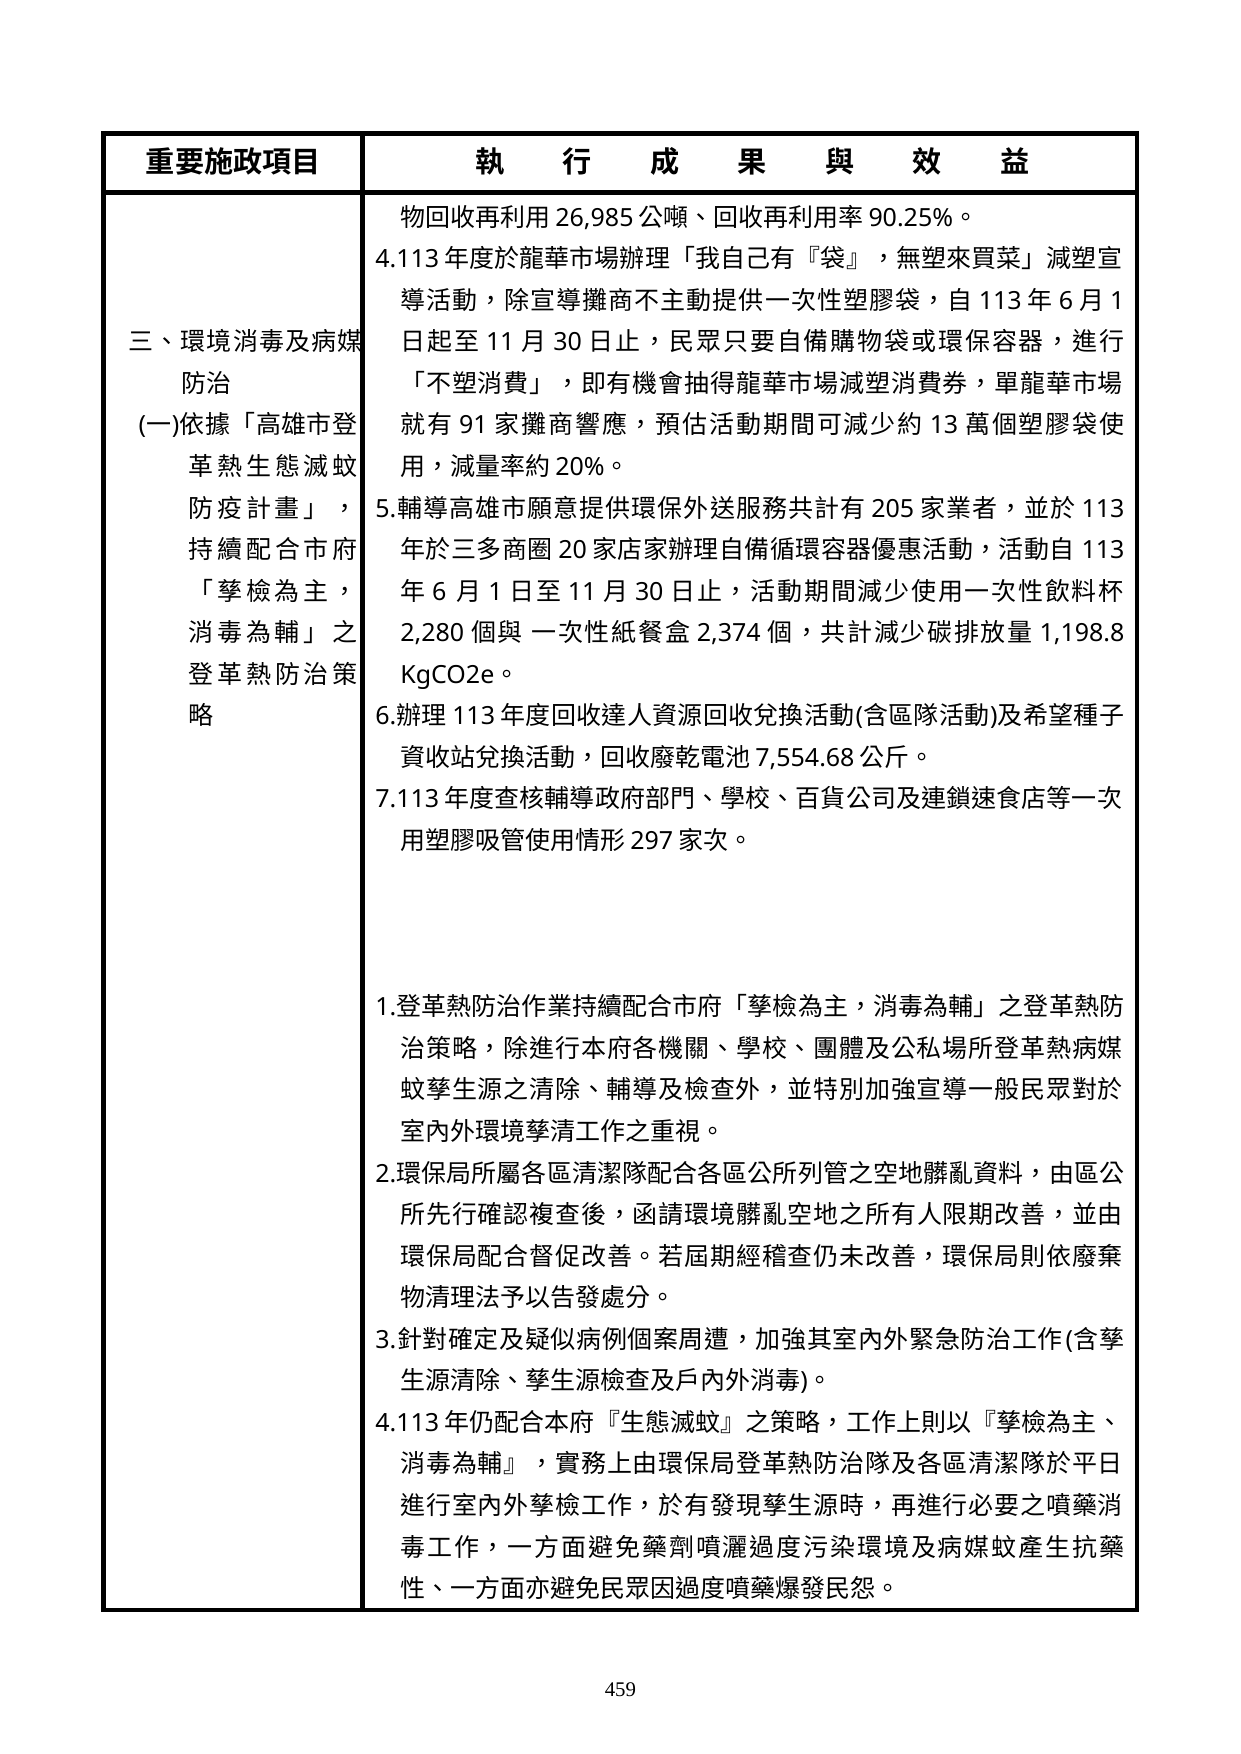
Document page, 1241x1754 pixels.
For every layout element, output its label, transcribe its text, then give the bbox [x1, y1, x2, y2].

table_cell 1.113年度受理固定源設置56件次、變更7件次、操作66件次、異動305件次、展延381件次及補換發證208件次，共計1,023件次。核發設置許可證74件、操作許可證730件。 2.執行702條製程許可證法規符合度查核，40根次公私場所排放口定期檢測現場監督作業，5點次之生煤含硫量檢測作業。 3.辦理5場次空污減量輔導會議、1場次法規宣導說明會及10場次技師簽證固定污染源許可文件查核作業。 1.本市公告應連線第一批至第五批公私場所共有30家工廠113根排放管道，除中鋼公司4根次無法裝設儀器之管道外，其餘皆已完成連線；而非公告對象自行連線共有8根。 2.相對準確度測試查核40根次、相對準確度測試監督35根次、標準氣體查核40根次、不透光率查核11根次、不透光率監督34根次、二氧化氮查核11根次、法規符合度查核55根次及現場評鑑3場次。 3.113年辦理「CEMS管理辦法宣導說明會」1場次。 1.113年度1-12月執行空污費申報建檔共5,452家次，空污費審查共5,452家次，收繳空污費共4億8,143萬餘元。 2.多元化查核，藉由現場查核、上下游比對及與固定空氣污染源管理資訊系統比對等方式，強化數據正確性及確認業者申報方式之合理性，其113年度共追繳空污費4,064萬元。 3.113年度共辦理2場次法規暨申報系統使用說明會，共邀集347家公私場所與會輔導。 1.執行159家次VOCs納管行業法規符合度查核及排放量確認作業。 2.VOCs行業別申報審查582件次、加油站相關申請文書審查434件次。 3.執行石化業設備元件檢測50,020個。 4.執行排放管道VOCs檢測10根次、管道異味官能檢測作業15點次、內浮頂槽浮頂上方VOCs濃度檢測20點次、半導體及光電業排放管道定性定量檢測20點次於酸性氣體檢測10根次。 5.執行50家加油站之油氣回收(A/L)檢測作業，另執行25站次氣漏檢測。另執行加油站油氣回收設施現場查核及輔導52站次，查有相關油氣逸散單元，現場立即輔導業者進行修護改善，VOCs逸散減少量為68.28噸。 1.轄內未列管公私場所清查作業256家次、戴奧辛及重金屬污染源巡查作業及法規符合度查核86根次。 2.可能污染來源工廠巡查作業407家次，並辦理輔導改善會議及輔導改善示範作業各2場次。 3.農廢露天燃燒巡查512公頃、設置露燃AI監控設備4處，共掌握露天燃燒點位289處。 4.執行管道檢測作業計戴奧辛13根次、重金屬4根次、PSN 5根次、異味10點次。 5.執行空氣污染物空品監測作業計戴奧辛4次、重金屬2次，揮發性有機物35次及酸鹼氣體12點次。 6.固定式OP-FTIR共4站連續監測各366日、移動式OP-FTIR移動站監測作業7場次共1,282小時。 1.室內空氣品質管制 核發室內空氣品質自主管理標章有效期總計261張，分別為優良級標章180家、良好級標章81家。 2.餐飲業油煙污染管制 受理申請餐飲業及攤商裝設或租賃空氣污染管末處理設備案件，已完成補助核發53家餐飲業，其中設備採用購置方式有54台、租賃有27台，共計新增81台設備，每年可削減懸浮微粒2.4008公噸、非甲烷碳氫化合物1.6163公噸。 3.紙錢集中燒及以功代金推廣 (1)於三大節慶及平日紙錢集中燒總收運量為1,417.20公噸。 (2)113年度1-12月以功代金響應金額總計為新台幣178.8萬餘元。 (3)統計113年紙錢集中焚燒及以功代金成果，推估約可減少燃燒紙錢1,434.68公噸，減少粒狀污染物污染物排放量5.06公噸。 1.完成排放量減量分析作業：高屏地區空氣污染物總量管制第一期程共列管468家既存固定污染源，統計至第一期程最後四季，實際減量約10,527公噸空氣污染物。 2.已核發削減量差額共113件，TSP、SOx、NOx、VOCs核發量分別為803.2、5,645.1、9,297.1、2,920.3公噸；並已有完成101件差額交易移轉案件，總交易移轉量合計為2,625公噸，及已辦理49家次固定污染源空氣污染物抵換。 3.已完成106家次公私場所提出新設或變更固定污染源污染物排放量增量抵換來源案件申請會審審核。 4.統計目前尚有實際削減量差額證明有效期屆滿辦理展延前，須將指定20%差額限交易予不同法人，包含：粒狀污染物約734公噸、硫氧化物634公噸、氮氧化物1,058公噸、揮發性有機物294公噸。環保局已於113年12月13日辦理總量管制說明會向各公私場所宣導。 5.已完成122家次清查作業，初步推估每年約可增加52萬元空污費稅收，並已完成8場次VOCs減量協談會議，顯示仍有改善及減量空間，預估完成後可減少66公噸排放量。 1.113年度營建空污費共徵收4,802件，徵收金額433,916,149元。 2.113年度共計完成19,674處次營建工地、河川疏濬工程等之(稽)巡查及建檔作業；1,819點次固定源散性粒狀污染物稽巡查作業；408處次工業區路面巡查作業、222點次營建噪音巡查及執行港區巡檢工作。 3.邀請本市營建業主、承包商、公家機關等單位，參與「營建工程空氣污染防制費查核及巡查管制宣導說明會」、技術轉移教育訓練、「優良智慧工地觀摩活動」。 4.推動本市營建智慧工地，落實智(自)主管理，核發129張施工機具清潔排放自主管理標章、27處營建工程設置科技化污染管理設施設備進行智慧監控、5處大型拆除或新建工程架設CCTV監控作業即時監控系統架設、58家工地及72家工廠參加自主管理並認養洗掃周邊道路，年度洗掃道路長度為67,554.15公里，PM10削減量達175.64公噸。 1.113年完成高屏溪裸露灘地里嶺大橋至雙園大橋間例行性巡查120天次。 2.113年辦理4場次校園宣導、2場區里宣導說明會，宣導人數共約1,065人次。配合環境部推動事項辦理1場次高屏溪河川揚塵預通報中級演練辦理1場次跨部、跨區聯繫會議。邀請專家學者辦理1場次綠色韌性工法現地勘查會議及河川智能改善措施會議。 3.113年針對高屏溪沿岸疏濬工程與砂石場周邊道路進行15,636公里洗街作業里程認養。 4.採用2部中型油電複合動力洗街車、2部柴油動力洗街車及2部小型掃街機具，針對本市PM10濃度較高行政區域與高屏溪沿岸道路，進行加強街道揚塵洗掃工作，113年度共計完成機具洗街26,957.28公里、機具掃街4,341.36公里。 5. 推估TSP削減量：360.176公噸；PM10削減量：69.134公噸；PM2.5削減量：16.708公噸。 1.113年度共計核定10案空品淨化區及10案清淨空氣綠牆，新增空品淨化綠地面積共4,588M2、綠牆垂直綠化面積共431.35 M2，並完成本市3個行政區（鳳山區、大寮區、小港區）全區裸露地調查，以上共計巡獲17筆裸露地，面積約為1.9825公頃，經輔導改善後，裸露地綠化或改善總面積約1.917公頃，改善完成率96.7%。 2.推動媒合72家企業及社區認養91處空品淨化區。 1.完成車牌辨識作業3,228,770輛次，取車號唯一為1,519,706輛次，已定檢數1,142,730輛次，經車牌辨識作業查驗行駛中車輛定檢率為75.2%。 2.完成機車路邊攔檢2,131輛次，其中不合格數268輛次，不合格率為12.6%；檢測不合格機車已複驗244輛次，改善完成率為91%。 3.113年淘汰1-4期老舊機車共41,336輛。 4.空氣污染物削減量統計截至113年12月止，NOX削減量為97.9噸，PM2.5削減量為18.6噸，NMHC削減量為441.7噸，CO削減量為1,305.4噸，主要的削減量來自定檢不合格機車調修改善、老舊機車淘汰、未定檢機車路邊攔檢不合格複驗改善。 5.二行程汰舊補助已完成撥款450件。汰舊並新購電動二輪車補助已完成撥款1,398件。純新購電動二輪車補助已完成撥款4,895件。 6.完成年度充電站巡檢工作21座及使用率低充電站拆除或轉移1座公共充電站。 1.113年柴油車檢測排煙22,186輛次，取得柴油車自主管理標章20,965輛次。 2.完成路邊攔檢排煙260輛次,不合格92輛次,不合格率為35.4%；油品送驗40件進行含硫量檢測，其中有3件檢驗不合格。 3.授權13家認可保養廠站執行排煙檢測作業，113年檢驗5,153輛。 4.推動「行動檢測站」到場檢測服務作業，113年檢驗4,802輛，核發4,573張自主管理標章。 5.執行車上診斷系統(OBD)查驗88輛，9輛異常車輛現已完成改善。 1.第一期空氣品質維護區，111年2月5日實施，統計113年進出車輛符合率89.3%。 2.第二期空氣品質維護區，112年4月20日實施，統計113年進出車輛符合率97.6%。因應高雄港區第七貨櫃中心開始營運，擴大劃設修正管制範圍及對象，包含船舶、柴油車輛、施工機具及無牌解櫃車輛，已於113年12月13日進行修正草案預公告。 3.高雄市鹽埕國民小學空氣品質維護區，113年9月1日實施，統計113年進出車輛符合率91.2%。 4.高雄市崗山之眼、旗津海岸公園、紅毛港文化園區及衛武營國家藝術文化中心等觀光風景區空氣品質維護區，預計114年7月1日正式實施管制。 5.高雄市四座資源回收廠及清潔隊停車場為空氣品質維護區，113年12月5日市政會議審核通過，後續提送環境部審議，預計114年8月1日實施。 6.高雄國際航空站空氣品質維護區，113年12月5日市政會議審核通過，後續提送環境部審議，預計114年10月1日實施。 7.高雄臨海產業園區空氣品質維護區，管制對象為柴油車輛，已於113年9月23日辦理協商會議。 1.蒐集本市及鄰近空品區環境背景與空品資料，以瞭解環境負荷及空氣品質現況。本市113年空氣品質良率(AQI≦100)為90.3%，首度突破九成，顯示高雄市空品呈逐年改善趨勢。 2.依空氣品質現況、未來發展趨勢及本市地方特色，研擬各項空氣品質管理目標與對策，撰寫「高雄市空氣污染防制計畫（113年至116年）」。 3.整合各項空氣品質管理成效宣導成果，並辦理1場次成果發表宣導活動，參與人數約1,600人。 4.空氣品質管理中心系統中建置緊急應變查詢處理系統，整合GIS圖資功能，提供空氣品質資料、氣象資訊、工業區環境監測資訊、CEMS資料、固定污染源相關查詢功能，並於地理資訊系統內以圖示、圖表顯示查詢結果。 視空氣品質狀況，啟動空氣品質惡化相關防制措施，113年共啟動86天。 維護本市轄內1,350點空氣品質微型感測器，經由分析監測數據，掌握污染熱點區域及好發時段，作為空氣污染稽核輔導應用參考，以提升稽查成效，彙整113年度裁罰件數為55件，累積開罰911.5萬元。另針對污染事件提供分析累積應用328件次。 113年度審查案件數，合計共4件。初審及現勘後全數合格，已函送高雄國際航空站辦理後續複審事宜。 交通噪音監測：113年度完成本市各噪音管制區民眾陳情交通噪音監測共4件。 1.113年聲音照相科技執法設備共計22套(固定式20套、移動式2套)。 2.113年辦理環警聯合稽查117場、執行移動式聲音照相124場，共計241場。 3.113年疑似噪音車輛通知到檢3,946件，檢測2,028輛次，裁罰件數1,338件，累積開罰247.23萬元。 執行本市24處噪音測站定期監測，監測結果按季陳報市府主計處及環境部。 執行本市環境中射頻電磁波及環境中極低頻電場及磁場非屬原子能游離輻射之檢測業務，共計檢測40件。 1.人工監測站：本市設有5座，每月採樣1次，監測項目包括總懸浮微粒(TSP)、鉛、落塵量、氯鹽、硝酸鹽及硫酸鹽等，全年檢測160件樣品，280項次，檢測結果皆按月公布供民眾查詢。 2.自動監測站及監測車：本市設有5座空氣品質自動監測站及環境部13站，共計18站，並另設置3部空氣品質監測車，全天候24小時監測本市空氣中懸浮微粒(PM10)、細懸浮微粒(PM2.5)、臭氧、總碳氫化合物、二氧化硫、氮氧化物、一氧化碳等項目，監測數據即時傳送至市府資訊中心，可提供市民即時空氣品質查詢服務。 1.嚴格管制工廠、經中央主管機關指定之事業及污水下水道系統所排放之放流水水質，合計稽查1,872次、採樣593次。 2.對嚴重污染者限期改善，逾期不改善者處以按日連續處罰，並督促改善廢水處理設備，處分40廠次限期改善。 3.勤查廢水處理設備及督促事業依規定設置廢水處理專責人員，已有效防治水污染，完成設置專責人員事業查核353家。 4.落實審核水污染防治各項許可文件，並依法徵收審查費、證書費及規費，完成轄內水污染防治許可案件審核共1,277件，依申請案件類別統計，申請水污染防治措施計畫者有313件、排放地面水體許可證145件、簡易排放許可文件229件、貯留許可文件83件、營建工地逕流廢水削減計畫410件、水措及污泥處理改善計畫4件、廢水管理計畫8件、試驗計畫書6件、CWMS措施說明書及確認報告書79件。 5.辦理法規說明會，加強宣導水污染防治技術、轄內流域水污染管制區草案說明，並持續推動畜牧業者及農民釐清沼液沼渣施肥相關疑慮，113年度辦理事業水污染防治法規說明會於6月13日、6月20日、7月17日、7月31日、10月29日及11月7日，共7場，對象為本市列管事業(包含畜牧場、水污染管制區村里民眾等)，說明會主題為「沼液沼渣媒合宣導會」、「高雄市後勁溪水污染管制區(草案)公聽會」及「阿公店溪水污染管制區(草案)公聽會」等。 6.辦理水污染防治費徵收、查核、審查結算等作業，提升申報審查品質，共完成通知查核54家、催繳335家及輔導報繳317件。 7.提升畜牧糞尿廢水處理之資源再利用，提高氨氮回收量及農地農作之效益，輔導辦理畜牧場推動沼液沼渣及放流水回收138家，完成沼液集運2,552趟次、集運施灌量10,013.5公噸。 於113年12日14日辦理水環境巡守隊成果發表會，感謝水環境巡守志工這ㄧ年來，對高雄市區內水環境品質辛苦的維護，及增進巡守隊彼此間的交流，加強巡守隊與環保局間的聯繫。 1.河川水質監測:每月分析本市愛河、前鎮河、鳳山溪、後勁溪、鹽水港溪、典寶溪、阿公店溪（環保局2處監測站）等水質，全年檢測277件樣品，4,201項次。 2.湖潭水質監測:每月分析本市內惟埤、蓮池潭、金獅湖等水質，全年檢測14件樣品，126項次。 1.持續監控本市飲用水水質、並加強進行自來水水質監測、包盛裝飲用水水源水質稽查與水源供應許可證之核發，掌握水質狀況，以確保本市飲水之安全。 (1)執行自來水配水系統用戶管線固定點採樣共完成524件，合格515件，合格98.28%，不合格項目已立即要求自來水事業改善完成；簡易自來水抽驗水樣7件，合格6件，合格率85.71%。 (2)執行自來水淨水場水源水質稽查計53場次，合格率98.11%；執行簡易自來水水源水質稽查計8場次，合格率100%。 (3)執行飲用水連續供水固定設備稽查536件，合格率99.63%；抽驗水質303件，合格率100%。 (4)執行自來水水質處理藥劑稽查12件，合格率100%；採樣檢驗藥劑12件，合格率100%。 (5)執行包裝及盛裝飲用水水源查驗20件，合格率85%，不合格部分已請業者改善完成；盛裝水站(加水站)核發水源供應許可證406件次，稽查126件次。 2.飲用水水質檢驗全年檢驗1,341件樣品，10,632項次，其中包括自來水水源水質及其管線水質、簡易自來水水源水質、地下水水源水質、飲水機水質及市民免費飲用水之檢測服務等。 3.飲用水水源水質保護區或飲用水取水口一定距離內之土地申請查註案件213件，查註地號為712筆。 4.飲用水安全維護之宣導： (1)113年9月11日飲水設備維護好，你我飲水沒煩惱/高雄市政府環境保護局臉書。 (2)113年10月29日水源水質保護區，零污染飲水安心每一口/高雄市政府環境保護局臉書。 (3)113年12月25日飲水設備維護好，你我喝水沒煩惱/高雄市政府環境保護局臉書。 5.113年度辦理「安全飲用水宣導」之活動於113年4月11日、113年4月16日、113年4月18日、113年4月26日、113年5月3日、113年5月29日、113年7月11日、113年8月8日、113年8月10日、113年9月8日、113年10月24日，共辦理13場次，參與人數共計846人，對象為高雄市加水站水源供應業者、高雄市醫療院所、長照機構、護理之家、交通場站、圖書館、社教機構、政府機關、簡易自來水管理單位及學校師生，宣導主題為「安全飲用水、水源供應許可管理辦法、飲用水連續供水固定設備使用及維護管理辦法」及「DIY簡易淨水系統實作」等。 1.113年度高雄市土壤及地下水調查及查證工作計畫： (1)完成250組土壤樣品分析及147口次地下水監測井採樣分析作業。 (2)執行本市上半年497口及下半年476口地下水監測井巡查作業，並計94口外觀維護、16口井體修復、49口井況評估、25口再次完井、5口異物排除、4口標準監測井設置、13口標準監測井廢井、19口簡易井設置及21口簡易井廢井等作業。 (3)每月一次場址現場監督查核工作。 (4)辦理3場次(9小時)土壤及地下水污染整治技術與相關法令教育課程、2場土污法相關法規說明會及3場次校園土壤及地下水污染預防觀念宣導說明會。 (5)辦理網路申報審查本市今年3次約1,184家貯存系統申報資料；執行本市16處地下儲槽系統基本資料及法規符合度查核及40處具高污染潛勢地下儲槽系統預防性體檢工作，並審核新設、更新設置計畫及完工報告書計17件。 (6)執行並完成50處地上儲槽缺失複查及2處新增地下儲槽符合度確認及輔導工作。 (7)配合環境部執行阿公店溪之阿公店橋、河華橋與前州橋、舊港橋三處河段3段河道之底泥品質管理工作、高雄市轄內農地土壤污染預防之定常性工作(包含灣裡圳、湖內二仁圳、曹公圳、復興渠等4站次水質連續自動監測)、事業土地污染預防工作(A群54家、B群18家及C群14家現勘輔導作業)。 2.「中油高煉廠土壤與地下水污染監督管理與專業技術支援計畫(計畫期程至113年10月)」： (1)執行第1-1區及第2-1區土壤污染改善完成查證作業，計執行7點次土壤VOCs、TPH分析作業。 (2)執行第三區離地改善土方改善完成查證作業，計執行1點次土壤重金屬、VOCs及TPH分析作業。 (3)執行第四區土壤及地下水污染改善完成查證作業，計執行22點次土壤VOCs及TPH分析作業；計設置6口簡易井、1口標準井，及執行8口次地下水VOCs及TPH分析作業。 (4)執行第三階段土壤及地下水污染改善完成查證作業，計執行183點次土壤VOCs及TPH分析作業；計設置16口簡易井、1口標準井，及執行23口次地下水VOCs及TPH分析作業。 (5)累計20次廠內列管場址現場查核作業(每2週1次)及10次廠外列管場址現場查核作業(每月1次)。 (6)協助辦理6場次中油高煉廠監督查核會議。 (7)完成66件報告審查及協助辦理11場專案分組會議。 3.「高雄市前鎮區瑞南段含氯有機溶液非法棄置場址風險管控計畫(計畫期程至113年12月)」 (1)完成約6噸含氯有機廢液抽除及清運處理作業。 (2)完成8口次地下水井設置。 (3)完成42組地下水採樣檢測分析工作。 (4)完成14組地表(室外)、室內空氣採樣檢測分析工作。 (5)每月至少一次場址現場監督查核工作。 (6)辦理周邊地下水污染團變動控制工作，對污染團移動進行周界污染物圍堵控制作業。 (7)辦理健康風險評估工作，包含健康風險溝通、問卷設計、收集及結果評析。 4.「112年度高雄市土壤及地下水品質監測及管理計畫(計畫期程至113年5月)」： (1)每月一次場址現場監督查核工作(路竹區、彌陀區、岡山區、燕巢區、大社區、前鎮區)。 (2)完成31組土壤樣品分析及35口地下水監測井採樣分析工作；標準監測井廢井13口次、標準監測井設置1口次、簡易監測井設置4口次及簡易井廢井4口次。 (3)每四個月定期審查本市加油站申報資料。 (4)完成土污法八九條公告事業判定1,295件；土壤污染評估調查及檢測資料審核64件；公告事業現場查核54家。 (5)辦理3場次土壤及地下水污染整治技術與相關法令教育課程或訓練。 5.「113年度高雄市土壤及地下水品質監測及管理計畫(計畫期程至114年3月)」： (1)每月一次場址現場監督查核工作(路竹區、彌陀區、岡山區、燕巢區、大社區、前鎮區)。 (2)完成22組土壤樣品分析工作及22口地下水監測井採樣分析工作；標準監測井設置3口次、簡易井設置3口次、10口簡易井廢井。 (3)每四個月定期審查本市加油站申報資料。 (4)完成土污法八九條公告事業判定1,119件；土壤污染評估調查及檢測資料審核45件；公告事業現場查核57家。 (5)辦理2場次土壤及地下水污染整治技術與相關法令教育課程或訓練。 1.本市目前公告及列管之土壤、地下水污染場址總計58處，包括15處整治場址、36處控制場址、4處應變措施計畫場址及3處地下水受污染限制使用地區，列管面積約669.15公頃。 2.本市113年度異動公告列管之土壤、地下水污染場址為1處，苓雅區2處場址合併為一處控制場址。 3.本市113年度解除公告列管之土壤、地下水污染場址總計4處，包括3處控制場址及1處應變措施計畫場址。 4.113年度共召開本府土壤及地下水污染改善推動小組4場次及專案分組委員46場會議。 1.輔導本市512家列管毒化物業者依毒性及關注化學物質管理法規定運作，現場輔導查核共計1,006家次，告發25件，辦理毒性化學物質運送聯單報備及變更共47,669件。 2.審核及核發毒化物許可證、登記文件、核可文件、關注化學物質核可文件、專責人員設置等新申請、換發、補發、展延、註銷案件共647件。審核「危害預防及應變計畫」、「運送之危害預防及應變計畫」、「應變器材、偵測及警報設備設置及操作計畫」共364件。 3.會同警察及監理單位人員實施「高雄市加強毒性化學物質運送管理聯合輔導稽查實施計畫」，計畫期間計攔檢42車次，攔查結果符合規定。 4.本年度邀請專家學者針對毒化物運作業者發生毒化災或火警事故，並擇毒性及關注化學物質達分級運作量之業者執行現場勘查輔導，提供毒化物運作業者改善建議，共8家。 5.113年3月28日辦理2場次毒性及關注化學物質管理法規宣導及系統操作說明會、113年8月5日辦理2場次毒性及關注化學物質管理法規宣導及系統操作說明會。 6.113年5月17日及113年10月25日辦理2場次學校安全使用化學物暨食安宣導活動、災害防救疏散避難宣導活動及演練及運作化學物質宣導說明會。 7.113年11月22日辦理113年度高雄市毒性及關注化學物質管理執行成果暨聯防組織交流分享會。 1.加強環境用藥製造、販賣業及病媒防治業之查核，並辦理環境用藥製造、販賣業及病媒防治業之許可執照審核，共計列管環境用藥製造業3家、販賣業70家、病媒防治業214家、告發處分56件。 2.113年度依據環境用藥管理法相關規定，加強偽造、禁用、劣質環境用藥及其標示查核，計查獲偽造、禁用、劣質環境用藥53件；執行市售環境用藥標示查核1,105件，環境用藥廣告查核250件。 3.環境用藥宣導： 113年2月3日社群網站發布「環境用藥照步來-春節掃除尚安心」、113年2月11日社群網站發布「進口環藥須許可-攜帶環藥限自用」、113年4月19日社群網站發布「拿出你的筆記本~迎接環境用藥小學堂」、113年7月10日社群網站及影音網站發布「販售環境用藥~你不能不知道的事」、113年12月10日社群網站發布「環藥小學堂開課啦！」。 4.113年5月29日辦理1場次環境用藥管理法規及資訊系統操作說明會、113年9月24日辦理1場次環境用藥安全宣導說明會、113年9月24日辦理1場次環境用藥管理法規及資訊系統操作說明會。 5.除草劑宣導： 113年度辦理「非農地禁用除草劑宣導」活動共5場次，參與人數共計405人，宣導內容涵蓋除草劑對環境的影響並配合電動割草機除草示範，強化民眾對環保之認同進而以機械除草取代除草劑。 1.毒災聯防組織編制規劃： 本市列管毒性化學物質運作廠商達421家，為能即時於毒性化學物質災害事故發生時，迅速啟動聯防組織成員協助救災，依區域及毒化物特性分為13組，並不定期辦理相關訓練課程，以加強現場應變人員對毒災處理程序及應變設備操作之熟悉程度。 2.無預警通聯測試： 針對本轄毒化物運作業者辦理毒化物運作場所災害通聯測試，113年度共計辦理30場次。 3.現場無預警測試： 針對本轄毒化物運作業者辦理現場無預警測試及毒災沙盤推演，以隨機抽測方式對工廠單位進行施測，由現場人員立即進行應變處置，加強廠方救災應變能力，113年度共計辦理13場次。 4.毒災通聯測試： 針對本轄區聯防組織業者，進行災害資訊聯人電話測試，確認業者登載於聯防資訊系統電話正確性，113年度共測試206家。 1.113年2月29日配合辦理「高雄市三合一(動員、戰綜、災防)會報正式演練」。 2.113年7月25日配合本府辦理「民安10號演練」。(因凱米颱風發布陸上颱風警報，為即時投入災害救援任務，故停辦此演練。) 3.113年9月21日配合教育部於國立中山大學辦理「國家防災日示範演練」。 4.113年11月8日於聯成化學科技股份有限公司林園廠辦理「高雄市毒性及關注化學物質災害應變演練」。 5.113年11月28日辦理「高雄市政府環境保護局毒災應變模擬演練」。 6.113年12月10日辦理「毒災模擬演練-平板系統操作說明」。 7.擇定本市岡山本洲產業園區作為本年度災害疏散避難規劃之標的，藉由ALOHA模擬模式針對岡山本洲產業園區範圍內之毒化物運作場所進行毒化物災害風險潛勢分析，並將風險潛勢結果透過地理資訊系統進行圖層套疊，評估鄰近收容點之適切性。 1.每週垃圾清運5日，113年清運541,340公噸。 2.本市實施垃圾不落地措施，包含各級公私立學校，民眾配合良好，不僅減少垃圾堆置點及髒亂產生，同時提升市容景觀。 3.維護市容環境，每日執行街道清掃，113年人力清掃慢車道面積 1,469,854,800平方公尺；113年掃街車清掃快車道面積 395,980,155平方公尺。 4.為維護市容觀瞻及增加停車位，廢棄車輛委託民營拖吊，113年移置汽車317輛、機車2,149輛。 1.廚餘回收每週隨垃圾車回收5日，113年廚餘回收量69,943公噸，回收率4.05%。 2.資源回收每週每條清運路線由資源回收車回收2日，113年資源回收量96萬3,095公噸，資源回收率57.26%。 3.「高雄市巨大廢棄物回收再利用廠」，113年(截至11月)巨大廢棄物回收再利用26,985公噸、回收再利用率90.25%。 4.113年度於龍華市場辦理「我自己有『袋』，無塑來買菜」減塑宣導活動，除宣導攤商不主動提供一次性塑膠袋，自113年6月1日起至11月30日止，民眾只要自備購物袋或環保容器，進行「不塑消費」，即有機會抽得龍華市場減塑消費券，單龍華市場就有91家攤商響應，預估活動期間可減少約13萬個塑膠袋使用，減量率約20%。 5.輔導高雄市願意提供環保外送服務共計有205家業者，並於113年於三多商圈20家店家辦理自備循環容器優惠活動，活動自113年6 月1日至11月30日止，活動期間減少使用一次性飲料杯2,280個與 一次性紙餐盒2,374個，共計減少碳排放量1,198.8 KgCO2e。 6.辦理113年度回收達人資源回收兌換活動(含區隊活動)及希望種子資收站兌換活動，回收廢乾電池7,554.68公斤。 7.113年度查核輔導政府部門、學校、百貨公司及連鎖速食店等一次用塑膠吸管使用情形297家次。 1.登革熱防治作業持續配合市府「孳檢為主，消毒為輔」之登革熱防治策略，除進行本府各機關、學校、團體及公私場所登革熱病媒蚊孳生源之清除、輔導及檢查外，並特別加強宣導一般民眾對於室內外環境孳清工作之重視。 2.環保局所屬各區清潔隊配合各區公所列管之空地髒亂資料，由區公所先行確認複查後，函請環境髒亂空地之所有人限期改善，並由環保局配合督促改善。若屆期經稽查仍未改善，環保局則依廢棄物清理法予以告發處分。 3.針對確定及疑似病例個案周遭，加強其室內外緊急防治工作(含孳生源清除、孳生源檢查及戶內外消毒)。 4.113年仍配合本府『生態滅蚊』之策略，工作上則以『孳檢為主、消毒為輔』，實務上由環保局登革熱防治隊及各區清潔隊於平日進行室內外孳檢工作，於有發現孳生源時，再進行必要之噴藥消毒工作，一方面避免藥劑噴灑過度污染環境及病媒蚊產生抗藥性、一方面亦避免民眾因過度噴藥爆發民怨。 5.針對登革熱高風險及列管場域，由登革熱防治隊及各區隊派員續進行孳檢工作以降低病媒蚊密度，另為呼籲民眾落實登革熱居家防治，落實執行公權力並搭配各里進行家戶宣導，由家戶自身做起，務求滅絕病媒蚊孳生源。並由登革熱防治隊繼續佈放誘殺桶，持監測本市病媒蚊的密度，將所收集數據來反映該區成蚊密度，供各區級指揮中心作為參考。 6.113年輔導檢查清除22,379里次、清除髒亂點10,083處、清除孳生源678,004公斤。孳生源投藥54,152處、總消毒面積15,089,665㎡；登革熱病媒蚊防治工作總投入人力102,908人次。 7.依據「高雄市登革熱生態滅蚊防疫計畫」，113年度本府維持執行1次預防性定期戶外消毒工作，避免噴藥過度造成環境污染及蚊蟲抗藥性影響防疫，並於實施前先函請各區公所，轉知所屬各里辦公處及里民配合居家環境整頓以提昇防治效果，實施期間為113年3月7日至113年4月30日；餘則針對登革熱個案或特定事件造成之環境衛生不良區域實施消毒作業。 製作電子宣導圖卡積極宣導民眾「做好環境整頓為主、投以滅鼠餌劑為輔」之正確防除觀念，以防治家鼠危害，維護居家環境品質。採購滅鼠藥劑以進行家鼠防治及防範鼠類相關疫病。 1.每年年底由各區隊提報來年各行政區清疏目標及路段，並定期將每日清疏作業情形上傳溝渠清疏平台公告市民周知，另發現水溝結構異常將立即通報相關單位進行改善，務使市區排水順暢，保護市民生命財產安全。 2.113年清疏長度共3,087.003公里，清疏污泥重量18,230.99公噸。 每年汛期前完成各行政區域易淹水路段清疏作業，提升易淹水路段排水順暢度，並於豪雨特報及颱風期間，請各區清潔隊再次加強轄區易淹水及低窪路段洩水孔巡檢作業，以確保排水順暢。 1.配合環境部環境管理署政策持續推動「全面提升優質公廁精進計畫」，逐年辦理公廁特優場所認證，加強公廁維護檢查，113年共檢查本市列管公廁73,527座次。 2.每月將彙集各區清潔隊公廁檢查成績報表，提報環境部EcoLife網頁系統。 3.為支援提供本府各機關團體、市民辦理各項活動使用，環保局備有流動廁所2輛，113年度租用93車次，租金收入215,600元。 113年環境部環境管理署，補助汰換低碳垃圾車23輛(6立方公尺密封壓縮式垃圾車1輛、8立方公尺密封壓縮式垃圾車5輛、10立方公尺密封壓縮式垃圾車2輛及12立方公尺密封壓縮式垃圾車15輛)。 1.推動執行機關加強辦理資源回收工作，利用勤前教育、勞安訓練及教育訓練課程，加強宣導回收清運及貯存之作業及規範。 2.配合環境部管理署推動資源回收相關工作，包括推廣市場不主動提供一次性塑膠袋；追蹤輔導歷年推動設置之資源回收站持續經營及精進作法，於資源回收貯存空間增設多種分類設施並加強環境美化，補助12處社區及36處學校機關購置資源回收設施。 3.加強轄區責任業者約3,906家及販賣業者列管約6,465家，主動稽查商品是否確實標示資源回收標誌及是否依規定設置資源回收設施。 4.落實回收處理業的管理，針對轄區達一定規模登記為回收處理業者82家，未達一定規模回收業者183家，實施輔導事宜，以有效落實形象改造工作。 5.加強辦理資源回收宣導活動場次達918場以上，並藉由電子媒體或平面媒體提升宣導效益，媒體宣傳(導)則數達386則，另為配合環境管理署政策，加強廢照明光源防破宣導、二次電池回收宣導、廢紙容器與廢紙分開回收宣導、玻璃分色宣導及電子電器逆向回收宣導工作。 1.為因應本市清潔隊人力不足與儲備人員用罄問題，業已公開辦理「110年清潔隊員甄試」，總計錄取850名正、備取員額，冀可有效補足至113年之人力缺口。 2.其中正取人員172名及第一梯次備取人員35名、第二梯次備取人員86名、第三梯次備取人員17名，第四梯次備取人員86名、第五梯次備取人員25名、第六梯次備取人員70名、第七梯次備取人員29名，第八梯次備取人員100名、第九梯次備取人員24名、第十梯次備取人員69名、第十一梯次備取人員46名、第十二梯次備取人員62名均已分發進用。 1.環境部113年度辦理「112年度垃圾焚化廠焚化底渣再利用查核評鑑」，本府榮獲「特優」。 2.執行垃圾焚化底渣委託及自辦篩分再利用處理計畫，113年度1-12月再利用處理中區、南區、仁武、岡山資源回收廠及路竹掩埋場活化工程產出底渣(含損耗)共189,973.02公噸。 1.輔導轄內再利用機構新設申請：為落實我國推動廢棄物管制政策以「資源循環零廢棄」為目標，透過源頭減量、重覆使用、物料再生、能源回收等政策，輔以「物質永續循環利用」及「資源利用效率極大化，環境衝擊影響極小化」，積極推動廢棄資源循環整合，降低以焚化或掩埋之處理方式，經統計113年，本轄領有再利用檢核身分之再利用機構共計430家。 2.輔導轄內既設再利用機構提升量能：統計113年，事業廢棄物再利用率共計87.69%。 1.清運處理本市水肥公民營清除處理機構清除之水肥，轉運至污水下水道系統處理廠處理，113年度共處理本市水肥79,312.84公噸。 2.113年度環保局大寮衛生掩埋場處理本市廢棄物溝泥計17,027.50公噸，民生污水處理廠(水利局轄管)污泥計0公噸，鳳山溪河道清淤淤泥計1,485.40公噸。 3.113年度環保局路竹阿蓮區域性垃圾衛生掩埋場妥善處理本市中、南區資源回收廠及岡山、仁武焚化廠產生之飛灰衍生物共計60,511.64公噸。 1.辦理南星計畫中程計畫暨各掩埋場第十七期環境品質監測計畫(後續擴充)。 2.西青埔衛生掩埋場辦理沼氣再利用發電，113年度共處理沼氣計222.128萬立方公尺，發電量計355.4萬度。 3.已封閉復育完成之大社與旗山垃圾掩埋場設置再生能源太陽光電發電，113年度發電度數共計約198萬度。 4.環境部辦理環保局公有掩埋場第三級查核，旗山及燕巢區域性掩埋場查核結果無扣點。 1.持續擴大列管事業廢棄物產源：落實執行環境部公告「應以網路傳輸方式申報廢棄物之產出、貯存、清除、處理、再利用、輸出及輸入情形之事業」及公告「應檢具事業廢棄物清理計畫書之事業」，113年列管公告對象高雄市共計4,428家。 2.持續辦理廢棄物清除處理機構許可管理業務，強化審查時程控管，廢棄物清除及處理機構113年許可證核發件數488件。 3.113年度辦理公民營廢棄物管理及事業廢棄物網路申報管制系統之勾稽管理、申報查詢、輸出境外及稽查管理共計11,021次、裁處439件、處分金額10,878,000元。 4.持續辦理事業機構之事業廢棄物清理計畫書審查，共計審查通過2,163件。 5.配合檢警單位執行公害犯罪聯合稽查，以有效嚇阻不肖業者，任意違法傾棄破壞環境情事，113年度共執行場5次，移送警察機關偵辦案件共計4件。 1.113年審查清除機構申請文件及核發同意案共計321家。 2.113年審查事業單位申請文件及核發同意函共計13,626家。 3.113年跨廠調度共33次。 1.本市目前列管環評案件計214件，113年本市列管環評案件清查、監督查核作業及後續查核案件改善追蹤件數為170件。 2.本市環境影響評估審查委員會共計召開5場次，審查案件27件次(16件次環境影響說明書、3件次環境影響差異分析報告、8件次變更內容對照表)；本市環評專案小組初審會議，共計召開42場次，審查案件28件次。 1.113年3月15日辦理1場次環境影響評估暨公害糾紛法規宣導說明會。 2.113年7月22日辦理1場次環境影響評估暨公害糾紛法規宣導說明會。 3.113年9月20日辦理1場次溫室氣體增量抵換說明會。 依規定組成公害糾紛調處委員會，俾利加強辦理公害糾紛調處案件，並依規定定期上網向環境部申報本市公害糾紛案件，暨辦理公害糾紛處理法令說明會，以提高市民對公害糾紛之瞭解；本屆公害糾紛調處委員會委員任期為113年1月1日至115年12月31日止。 1.113年3月15日及113年7月22日分別舉辦1場次公害糾紛處理法規說明會。加強市府機關及民眾對公害糾紛處理法規及標準作業程序之認識，以使未來發生突發性公害事件時，能適時啟動公害糾紛紓處作業，減輕公害事件影響及避免糾紛擴大。 2.於本府環保局網站提供公害糾紛相關法規資料，並連結環境部之公害糾紛處理資訊系統，以為宣導。 1.113年1-12月針對本市事業或個人因違反環境保護法規被處環境講習者辦理25場次環境講習，計1,443人參加。 2.本市轄內被列管應辦理環境教育之682個單位皆於113年1月31日前完成環境教育計畫及成果提(申)報，提(申)報率為100%。 3.環境教育法第19條執行成效現場查核70個單位。 1.113年執行環境教育巡迴車經學校、機關、社區及團體踴躍申請，共計辦理102場次，環境教育宣導推廣服務人數6,585人次。 2.113年11月16日在逢甲大學參與環境知識競賽全國決賽，獲得國中組第一名及第四名，高中組第四名等佳績。 3.113年辦理環保局員工環境教育，培育員工瞭解與環境之倫理關係，增進保護環境之知識、技能、態度及價值觀，共計逾3,622人次。 4.113年度共計辦理3場大型活動及6場小型地方特色活動，大型活動包含113年4月21日於凹子底森林公園辦理422地球日 Planet vs Plastics(多一塑不如少一塑)、113年6月15日於鼓山三路西側柴山登山口(台泥鼓山預拌廠舊址)，舉辦『維護環境 有你有我』淨山活動及9月15日於漯底山自然公園，舉辦『清淨山林齊步行 環保淨山Let’s go!』淨山活動，號召市府局處攜手企業及民眾共襄盛舉一同維護山林環境整潔；6場小型活動分為2024世界環境日減塑呷健康、5場次環境教育親子活動。 5.啟發0-6歲學齡前幼兒對環境的認識，辦理高雄市環境教育繪本徵選活動，有11件作品參賽，評選結果以｢減塑小英雄｣獲得第一名；於113年10月19-20日參加環境部於華山文創中心所舉辦的環境教育繪本嘉年華活動，繪本作品「減塑小英雄」獲得人氣繪本獎佳作。 第九屆國家環境教育獎團體組-佛光山寺榮獲全國特優。 1.至113年12月31日止，本市取得環境部環境教育設施場所認證共23處。刻正輔導進入初審的場域為十八羅漢山。 2.環境教育機構認證：至113年12月31日止，本市取得環境部環境教育機構認證共3處，分別為輔英科技大學、國立高雄科技大學、國立高雄師範大學。 1.補助辦理環境教育計畫、活動及人員訓練：為鼓勵民眾進行走動式環境教育，113年度環境教育補助計畫補助以下四類計畫：「環境教育活動」、「環境教育人員訓練計畫」、「主題活動-偏鄉環境教育計畫、新住民環境教育培訓計畫、臺美生態學校培育計畫、惜食教案培育計畫、社區培力試辦計畫、其他環境保護推動政策主題計畫」、「環境教育計畫」，通過補助案件123件，核定補助費用2,803,613元。 2.訓練環境教育人員：113年本市取得環境部及教育部環境教育人員認證證書者新增101人，累計811人。 3.高雄市政府環境保護局辦理訓練環境教育人員，截至113年底本市取得環境部環境教育人員認證證書者新增6人，以及環境教育人員研習課程共計10人。 1.透過「環保小學堂」、「社區環境調查及培力計畫」、「低碳社區」等措施，利用在地化的環境教育、節能減碳改善輔導、節能設備補助，增進社區低碳生活的知識、價值、態度及技能，藉此提升本市社區的低碳轉型能量。 2.113年度高雄市政府環境保護局辦理社區環境教育培力社區計畫暨環保小學堂推廣計畫評選獲環境部補助3處社區(每一社區15萬元)辦理社區環境教育培力計畫，補助1處社區(每一社區50萬元)，總經費95萬元。 3.113年度高雄市政府環境保護局辦理環保志工線上及實體特殊訓練，共9,040人次參訓，志願服務基礎訓練以線上及實體課程授課共計8,099人完成受訓。 4.為增進高雄市環境教育志工知識及技能，辦理3場次環境教育志工培訓，共106人次參訓。 5.為提倡環保理念並推廣環境教育，依據環境教育法第20條及志願服務法，培訓環境教育志工，辦理30場次環境教育志工運用，志工協助前往高雄市各企業、社區、學校或其他需要宣導之單位進行環境保護政策及經驗分享，加強環境教育之推動。 6.截至113年底，高雄市政府環境保護局辦理「環保志工中隊及小隊評鑑暨績優環保志工選拔計畫」，評鑑成果為卓越獎共10隊環保志工小隊、特優獎共9隊環保志工中隊、88隊環保志工小隊及10位績優環保志工。 7.截至113年底，高雄市政府環境保護局推動績優環保志工個人榮譽徽章:為肯定環保志工對於本市之貢獻與服務，獎勵志工達500小時以上之服務時數頒發榮譽徽章，藉以獎勵有功志工人員對環保的貢獻，共計頒發39金48銀123銅。 8.高雄市政府環境保護局為協調聯繫環保志工團隊及政府部門，宣導志願服務之重要性及必要性，使志願服務發揮整合功能與效益，於本市各行政轄區，辦理環保志工中隊與小隊志工業務聯繫交流之志願服務工作會報，總計1場次，參與人數79人。 9.高雄市政府環境保護局為促使志工了解志願服務推動情形及補助項目，連結資源規劃整體服務，促進團隊發展與提升志工服務品質，依據志願服務法規定辦理年度志願服務聯繫會報，為因應高雄市地區幅員廣大，志工小隊散佈各行政區域，以分區方式共辦理4場次聯繫會報，參與人數共534人。 10.為對環保志工們的付出及奉獻表達最誠摯的感謝和敬意，感恩大家努力讓高雄真正達成幸福城市目標，於113年12月7日高雄林皇宮辦理113年榮耀環保志工表揚典禮。 1.現有11個民間團體參與海岸認養，113年度認養單位執行海灘9公里。 2.高雄市政府環境保護局統計各機關辦理淨灘共86場次，清理之廢棄物包括玻璃瓶、保麗龍、塑膠袋等類一般垃圾約508.1公噸，資源垃圾約453.5公噸，合計961.5公噸，總計參與人數約2,047人。 3.113年高雄市政府環境保護局配合環境部「向海致敬海岸清潔維護考核計畫」辦理「高雄市政府向海致敬海岸清潔維護考核輔導及評比」，由高雄市11個海岸線權管局處為考核對象，以管理長度分成兩大組，依據實地考核和書面考核等進行績效評比，表現績優單位為林園區公所、茄萣區公所、財政局、觀光局、地政局、海洋局。 1.113年高雄市政府環境保護局配合環境部「向海致敬海岸清潔維護計畫」辦理「高雄市政府向海致敬海岸清潔維護計畫」，偕同本府各海岸轄管單位配合推動，落實執行本市海岸線環境清潔作業，並針對「環境部海岸清理資訊平台」管考本府各海岸單位主動清理成果填報，各單位皆落實定期巡檢及清除作業，配合於災後之緊急清理作業，並依環境部規定提報清理成果。 2.執行海岸巡檢清潔維護作業： (1)定期清理：本府海岸權管單位（11局處）填報環境部「海岸清理資訊平台」之主動清理成果，統計共清理垃圾354.1噸，其中非資源回收垃圾共計348.2噸，資源回收垃圾共計5.9噸，投入總人力2,231人。 (2)海岸巡檢：113年度本府環保局執行全市海岸環境巡檢作業，針對本府應管理之海岸線段，依髒亂程度區分為「熱點」與「非熱點」區域，熱點區域採每月至少4次之巡檢頻率，非熱點區域執行頻率則為每月至少2次，而中央權管之海岸線段以每月1次。統計共巡檢本府權管線段54次及中央權管線段9次；另執行巡檢作業時，針對零星垃圾則協助各單位執行撿拾作業，統計撿拾成果共計6.5公斤。 1.由環境保護稽查人員執行違反環境衛生行為稽查取締工作，並每日統計工作成果，113年度共計稽查各類違反環境衛生行為495,573件，告發18,325件。 2.對於違反環境法規行為，經本府環保局告發處分案件，未於期限內到案繳納罰款者，移請法務部行政執行署高雄分署強制執行。113年度由法務部行政執行署高雄分署執行收繳罰款7,526件，金額為新台幣15,968,037元。 3.為期高雄市市容能保持整潔乾淨，環保局針對違規廣告予以清除取締；113年度計清除違規廣告布條8,586面，看板24,602面，張貼廣告43,985張，噴漆11處，散置傳單4,225張，其他廣告物2,538張。 1.113年度稽查工商廠（場）、營建工程工地等其他空氣污染案件11,522件次，處分20,108件，收繳84,582,886元，均限期改善並錄案追蹤改善。 2.日夜稽查檢測轄區內各工廠、娛樂場所、營建工地、擴音設施等其他噪音源，113年度計稽查5,167件次，告發1,563件次，收繳3,942,000元，均限期改善並錄案追蹤改善。 24小時日夜受理人民陳情疑似水污染情事，113年度共計稽查1,969件次，處分155件次，收繳25,913,276元。 1.飲用水水源水質管理: (1)自來水水源水質抽驗53件次，不合格1件，合格率為98.11%。 (2)簡易自來水水源水質抽驗8件次，不合格0件，合格率為100%。 (3)包裝或盛裝飲用水水源水質抽驗20件次，不合格3件，合格率為85%。 2.飲用水水質管理: (1)自來水水質抽驗524件次，不合格9件，合格率為98.28%。 (2)簡易自來水水質抽驗7件次，不合格1件，合格率為85.71%。 (3)飲用水設備維護管理書面稽查544件次，書面稽查不合格2件，合格率為99.63%。水質抽驗303件次，不合格0件，合格率為100%。 3.飲用水處理藥劑抽驗12件，不合格0件，合格率100%。 1.高雄市溫室氣體管制： (1)2023年高雄市溫室氣體淨排放量為4,952萬公噸CO2e，相較基準年(2005年6,614.7萬噸CO2e)減少25.1%，減碳逾1,662萬噸。 (2)制定「高雄市淨零城市發展自治條例」明定2030減量30%、2050淨零目標，以強化政府治理、輔導產業減碳、市民生活參與、落實公正轉型為核心訂定，條文共計26條。於112年6月28日經議會三讀修正通過，於112年7月19日函送行政院核定，113年5月10日行政院核定，同年6月3日公布施行，成為地方政府第一部上路的淨零自治條例。 (3)執行第二期「高雄市溫室氣體減量執行方案」(110~114年)，能源、製造、住商、運輸、農業及環境等六大部門，共計58項措施，5年總減碳效益約217萬噸，方案於112年5月核定，截至113年累計減碳約為716萬噸，包括：再生能源建置、汽電共生減煤、廢棄物循環再利用與老舊柴車汰換等措施。 (4)2023年城市碳揭露(CDP)，高雄市獲得A-等級評價，全球約225個城市獲得A-級以上的認可(評級為A到D)，約佔全球城市之24%。 (5)完成53家列管事業執行盤查登錄及查驗作業情形之現場查核作業，均符合法規要求。 (6)完成辦理20家碳盤查現場輔導作業。 (7)辦理4場次「產業淨零大聯盟淨零策略研商會議」，邀集鋼鐵、石化及電子業者以COP28因應、碳費徵收、自主/自願減量計畫為題，為企業進行演講商討對策，降低企業碳焦慮。 (8)完成23案事業單位與住商部門溫室氣體合作減量作業。 (9)辦理6家次事業單位及住商大樓節能減碳輔導。 (10)輔導高雄洲際酒店(經典豪華房)申請碳足跡標籤，於1月29日開始輔導，並於7月17日取得afnor international查驗機構碳足跡查驗聲明書，計算碳足跡約為20.860KgCO2e/每房-每天，目前提送環境部申請碳標籤中。 (11)輔導漢程客運進行「電動公車抵換專案」額度取得國內首例電動公車減量額度1,367噸，亦已上架國內減量額度交易平台。 (12)建構「高雄碳平台」提供跨部門及自願減量專案媒合服務。 (13)根據高雄淨零城市發展自治條例，即將發行環保局第一本「淨零永續報告書」經由調查利害關係人掌握重大主題及TCFD風險與機會矩陣，並召開2次專家諮詢會議，使報告書更貼近利害關係人所關注議題。 2.推動淨零綠生活 (1)輔導本市綠色商店提報販售環保標章產品，金額達11.4億餘元；輔導民間企業、團體及社區申報綠色採購，申報家數284家、綠色採購金額達59.3億餘元。 (2)辦理淨零綠生活推廣包含惜食響應、綠色採購、綠色消費、碳足跡等綠生活說明會與工作坊39場次，宣導人數計6,341人。 (3)打造綠色生活圈，推廣綠色旅遊，113年共計466家環保餐廳及、145家環保旅店、10家環保標章旅館、1家環保標章旅行業及1家銀級環保標章認證之育樂場所（科工館）。 (4)辦理「高雄人‧自綠生活」活動，依「地方創生x友善在地」、「零廢消費x無塑生活」、「循環經濟x綠色淨零」、「綠活食尚x環保餐旅」等四大主題邀集26家企業參與綠生活市集，參與活動人數約2,260人，活動現場設有循環餐具借用攤位供市民免費借用，推廣淨零綠生活及資源循環再利用理念。 (5)推動低碳飲食及響應每周一日蔬食日，推動對象含本市轄內中央及本府機關學校、國營事業及各工業（園）區，本市所屬237間學校國中、小實施每周一日蔬食，實施率100%。 (6)推廣綠色辦公，已推動627處機關學校、817家企業及團體完成響應，共計1,444處機關及民間企業響應。 3.推動低碳永續家園 (1)截至113年12月高雄市輔導參與低碳永續家園認證評等，計有1處地方政府「銀級」、2處區層級「銀級」、11處區層級「銅級」、5處里層級「銀級」、76處里層級「銅級」及619處村里社區取得報名成功。 (2)辦理2場次低碳永續家園認證說明會/調適培訓課程，共計56人次參加。 (3)完成5處行動項目維護工作(前鎮區盛興里、田寮區崇德里、甲仙區關山里、六龜區興發里、左營區新下里)及2處本市轄內建築物推廣綠化降溫工作(旗山區圓富里、楠梓區大昌里）。 (4)輔導9處本市轄內村(里)社區推動因地制宜低碳行動(林園區頂厝里、大寮區溪寮里、楠梓區仁昌里、六龜區文武里、湖內區公館里、茂林區多納里、永安區永安里、橋頭區筆秀里、楠梓區隆昌里)。 (5)辦理2場次太陽能光電宣導及推廣說明會，共計54人次參加，並執行2場次建物診斷及評估工作，輔導4處本市轄內村(里)社區設置太陽能光電系統。 (6)輔導1處本市轄內村（里）社區楠梓區惠豐里活動中心為低碳示範點，包含8KW太陽能光電系統、太陽能路燈、節能燈具、植生綠牆或綠籬等。 1.成立「高雄市政府永續發展暨氣候變遷因應推動會」及推動城市永續發展 (1)「高雄市政府永續發展暨氣候變遷因應推動會」(以下簡稱推動會)於112年聘任第七屆委員，並將青年學生納入委員類別，推動氣候治理向下扎根；另一方面，為推動產學合作及公正轉型，調整推動會組織架構，新設「淨零學院」，串聯產、官、學培育綠領人才。今(113)年已完成第七屆第2次委員會會議，管考檢討本市161項永續發展指標，並通過「高雄市氣候變遷調適執行方案」、「高雄市淨零政策白皮書」及「高雄市碳預算報告書」等。 (2)鑒於「高雄市淨零城市發展自治條例」已正式施行，高雄市已擬訂《淨零政策白皮書》作為本市推動框架，今(113)年高雄市提出第四本「2024年高雄市自願檢視報告」(VLR)，以本市推動淨零轉型與永續發展兩大議題，進行執行成效檢視。在淨零轉型部分，係針對能源、工業、住商、運輸、農業、環境、綠生活、碳匯及公正轉型等九大面向分別說明，本市67項淨零主軸推動計畫之2023年執行績效；在永續發展部分，則依據利害關係人調查結果，針對民眾關注的SDGs議題分別說明永續發展目標之亮點成果，使外界瞭解本市戮力建構淨零永續城市之轉型歷程及階段成果。高雄市VLR已於113年底以電子書(初版)型式進行刊登公布。 (3)113年度本市參與遠見雜誌第四屆「2024縣市總體暨永續競爭力調查」，榮獲全國排名第3，六都第2，創下歷年最佳成績；參與天下雜誌第二屆「2024天下城市治理卓越獎」，榮獲年度卓越城市獎，另分別獲得環境保護組首獎、1項社會進步組優選及3項經濟成長組優選；參與今周刊第五屆「2024永續城市SDGs大調查」，榮獲永續城市特優獎及最佳首長信任獎，另分別獲得環境力特別傑出獎、經濟力特別傑出獎、最佳高齡友善城市獎及永續創新獎-環境力。 2.執行高雄市氣候風險評估及調適計畫 (1)依據《氣候變遷因應法》第20條，訂修氣候變遷調適執行方案，已召開6場跨局處研商會議及1場座談會，共計邀集17位專家學者、190餘位市府機關同仁及公民團體代表與會，共同探討7大領域之調適行動，研擬本市調適執行方案，逐步完備氣候調適策略，提升城市韌性。 (2)依據《高雄市淨零城市發展自治條例》第15條，列管對象應定期辦理氣候風險評估，本年度已召開1場次專諮會研擬風險評估子法內容，邀請專家學者給予具體修正建議。 (3)推動虱目魚養殖示範點計畫，輔導北高雄沿海養殖漁業採取調適作為，已召開2場次說明會、1場座談會及1場專諮會，並完成彌陀示範區及北高雄沿海地區共計141位利害關係人現地調查與深度訪談，完成產業調適行動文字雲，以及繪製產業調適行動方案清單與路徑，最終彙整成高雄市政府氣候變遷調適推動指引手冊。 (4)推動各局處及企業單位能力建構，已召開3場次說明會，邀請專家學者導讀《國家氣候變遷科學報告2024》及針對調適層面的關鍵議題與現存的缺口進行深入探討，共計邀集6位專家學者、90餘位市府機關同仁及企業代表與會。 (5)建置「高雄市氣候變遷調適推動平台」，平台架構包括即時環境資訊、災害示警資訊、碳資訊、本市背景資料、氣候風險評估、風險展示圖台及調適執行方案填報等，以作為本市研擬調適政策及調適能力建構之工具。 1.辦理淨零政策國際交流 (1)113年3月22日舉辦「CityCOP永續城市論壇」，邀請9國城市代表分享經驗，共同探討如何透過能源轉型、再生能源、低碳城市規劃、氣候變遷調適等策略，實現低碳發展與永續生活。 (2)113年3月26日英國愛丁堡工商協會、愛丁堡大學、英國互聯場域創新中心(CPC)代表團來訪淨零學院，環保局分享高雄淨零轉型及2050淨零排放目標，並與代表團交流建築減碳、區塊鍊技術、大數據分析等議題。 (3)113年6月17日至23日由市府郭添貴秘書長率環保局及交通局前往巴西參與「2024 ICLEI世界大會」，並分享高雄運輸減碳策略規劃、運具電動化等議題，亦邀請各城市夥伴加入ICLEI氣候中和與智慧城市實踐社群，就不同議題進行跨領域城市、能力建構及交流。 (4)113年9月2日以色列能源部政策規劃處長Tal Avishai來訪淨零學院，環保局分享高雄淨零轉型及2050淨零排放目標，包括轉型脫離化石燃料、打造低碳產業鏈、廢棄物能資源化、落實行為改變、不遺落任何人等淨零策略9大面向。 (5)113年11月6日波蘭大波蘭省馬雷克·沃茲尼克省長率訪團訪問高雄，由羅達生副市長代表接待，分享高雄市淨零轉型經驗，包括成立淨零產業大聯盟協助產業鏈淨零減排、市府首長帶頭受訓取得國際證書、氫能巴士運用、產業以氫氣代替煤炭等成果，期盼未來能與大波蘭省有更多合作的機會。 (6)113年11月7日中美洲銀行（CABEI）瓜地馬拉董事Mario Jacobs帶領訪團來訪高雄，環保局安排訪團參訪淨零學院，並分享高雄淨零政策、永續目標、低碳運輸、淨零人才培育等成果；訪團亦就淨零學院課程內容、政府如何帶領企業及民眾共朝淨零目標邁進、如何引導民眾購買低碳商品等議題與環保局進行討論及意見交流。 (7)113年11月18日至23日環保局前往亞塞拜然考察聯合國氣候變化綱要公約第29屆締約國大會（UNFCCC COP29），並參與氣候變遷全球創新中心館「從巴庫到貝倫：擴大氣候與創新議程的先驅城市」場次，分享高雄市訂下碳排放量2030年減少30%、2050淨零目標，並分享高雄市訂定淨零城市發展自治條例、成立「產業淨零大聯盟」推動產業轉型、成立「淨零學院」培育淨零人才的經驗。 (8)113年11月25日至28日環保局前往韓國考察全球塑膠公約第5次談判會議（INC5），並參與韓國環境部「再思考塑膠的生命週期論壇」，分享高雄推動「旅宿業限用一次性用品」、「飲料店限用一次用塑膠杯」、「鼓勵自備飲料杯」、「設置自動回收機ARM」、「加強資源回收」等減塑、資源循環的經驗。 2.淨零學院辦理人才培育 (1)113年淨零學院開設100餘堂課、3,900多人次受訓，發放1,300餘張國際證書，並榮獲天下雜誌治理卓越首獎、行政院永續獎肯定。 (2)淨零學院辦理以人才培育中心、減碳技術交流平台、政策倡議平台為三大主軸。課程辦理成果如下： 國際證照：推碳盤查、碳足跡、碳中和等ISO課程，與國際查驗機構(BSI、TUV、DNV、 AFNOR、BV)簽署MOU，推出證照課，一年培育1,000位證照人才。 產業專班：因應產業特性，開設專班，包含中油、中華電信、台船、鋼鐵協會等，課程內容除了證照外，也因應特殊議題，開設CBAM申報、自然碳匯開發等課程，開設碳費系列講座，讓企業了解法規、自願減量、自主減量等執行方法。 政府人培：首先要求首長、各級公務員均須受訓，各局處參與課程過後，將淨零概念納入轄管業務，已逐步發展出各項具體政策，包含環保局電動公車碳權、高雄捷運碳足跡、水利局污水廠碳中和、工務局高雄厝、行國處行政中心盤查、財政局永續債券等計畫都已隨課程啟動。 青年綠領：為了向下扎根，學院開設國中、高中淨零種子教師培訓，另外也針對大專院校學生開設青年淨零課程，透過入門課程讓學子踏入減碳領域，在高階人才部分，清華大學今年底(113年12月至114年1月)於學院開設「氣候金融與低碳策略學分班」，從國中、高中、大學全面啟動。 技術交流：結合「產業淨零大聯盟」，長春、台塑石化負碳工廠、中鋼鋼化聯產工廠、台電興達混氫發電機組等重工業示範計畫，到日月光、李長榮化工循環經濟，以大帶小示範。 政策倡議：辦理自然碳匯、公正轉型、太陽能、國際ESG趨勢等議題講堂，讓淨零深入各個領域。在國際交流部分，包含以色列、韓國、日本、英國、法國、波蘭等城市代表都到學院交流淨零政策，成為城市外交場域。 1.成立ICLEI東亞辦公室，積極參與國際事務 「ICLEI東亞地區高雄環境永續發展能力訓練中心(ICLEI Kaohsiung Capacity Center，簡稱ICLEI KCC)」係由高雄市政府捐助設立之「財團法人ICLEI東亞地區高雄環境永續發展能力訓練中心基金會」下設之組織，於101年9月17日正式營運，並與德國總部簽署第三期合約至115年4月，將持續深化永續培力，強化與國際、同儕城市間之交流。 2.ICLEI KCC 113年之相關推動工作與執行成果，包含主協辦國際/國內研討會、交流活動，積極代表高雄市參與國際事務： (1)籌備參與全球會議：擔任臺灣城市參與重要國際會議的平台，提供最新的國際資訊，安排臺灣會員城市參與國際場域發表，提高國際露出頻率，取得國際參與的機會。 2024年ICLEI世界大會：高雄市政府秘書長郭添貴受邀於「加速前進：描繪邁向2030年的道路」場次致詞，宣示「高雄-ICLEI 氣候中和及智慧城市實踐社群」計畫，高雄市交通局代表於「變革之輪：經得起未來考驗的城市交通」專題場次發表報告；新北市政府參加「ICLEI全球理事會及執委會」、「ICLEI東亞地區執委會」，以及與墨西哥Los Cabos副市長進行雙邊交流。 亞塞拜然巴庫「COP29」：協調取得通行證並安排高雄市政府代表‒環境保護局黃世宏副局長，於11月21日COP29藍區UN氣候變遷全球創新中心，發表高雄市引領氣候中和創新作為。 韓國釜山「全球塑膠公約第五次談判(INC5)」：協助高雄市政府代表‒環境保護局高宗永副局長，參與11月26日於韓國釜山舉辦之「全球塑膠公約第五次談判(INC5)」由韓國環境部及ICLEI共同主辦之周邊會議「再思考塑膠的生命週期」擔任與談，分享高雄經驗。 (2)協助臺灣會員城市國際交流：擔任臺灣會員城市參與ICLEI國際倡議及與ICLEI全球會員城市交流的平台；提高臺灣城市國際露出頻率，支持城市接軌國際最新準則。 113年3月22日與高雄市政府共同主辦「CityCOP永續城市論壇」。 113年7月3日協助接待菲律賓大學訪團，交流環保局與ICLEI之合作模式。 協力辦理113年9月26日「淨零學院師資群暨國際專家學者交流會」，並邀約ICLEI世界秘書處永續能源組組長Rohit Sen分享淨零轉型及永續能源最新國際趨勢。 113年10月4日與經濟部、亞洲低碳發展策略夥伴(ALP)共同舉辦「2024年亞洲低碳發展策略夥伴交流論壇」。 協調高雄市(交通局)與德國埃森(綠色首都局)成為歐盟計畫INCLU:DE氣候公正轉型下包容性交通議題交流夥伴，並於113年12月18日完成一場次線上交流。 (3)主協辦8場永續能力建構活動、教育訓練課程等，深化ICLEI KCC之培力訓練相關專業能力。 113年2月19日與高雄市政府共同主辦「循環未來：推動淨零營建與建築生命週期的現實與挑戰」國際培力與諮商工作坊。 113年3月14日~15日與國合會共同主辦「智慧韌性城市研習班」。 113年4月19日協辦環境保護聯盟「高屏地區永續環境與能源管理研討會」。 113年5月9日與ICLEI日本辦公室、工業技術研究院合作辦理「日本城市邁向淨零與脫碳目標：從政策到實踐」研習班。 113年5月17日與屏東科技大學合作舉辦「循環城鄉‒農業廢棄物再利用工作坊」。 113年9月9日~10日分別於高雄市及臺東縣金峰鄉舉辦「行動導向VLR系列國際工作坊」。 113年11月20日與工業技術研究院共同主辦「金門縣邁向淨零未來‒商業建築能源效率與節能工作坊」。 113年12月12日與ICLEI共同主辦「氣候中和及智慧城市實踐社群：東亞及亞太地區城市同儕學習及交流」能力建構工作坊。 (4)代表ICLEI出席活動：推廣ICLEI與ICLEI KCC，並積極拓展多元合作夥伴，開創未來合作機會。 113年8月7日楊宜升主任受邀於113年特種公務審計研習「淨零城市-城市淨零國際趨勢」進行講座分享。 113年10月9日，楊宜升主任受邀於文藻外語大學分享「由協議到行動：永續發展議題到自然共生城市」。 (5)強化平台與媒介角色：串聯公、私部門與NGO、中央與地方，利用ICLEI全球地方政府會員網絡的優勢，搭起連接台灣城市與國際城市合作的橋梁。 臺東縣金峰鄉於113年4月10日加入ICLEI，成為第一個以「鄉鎮」層級加入ICLEI的臺灣會員。 協辦高雄市《工業城市綠色轉型》國際徵案計畫，推出「2024全球智慧解方報告」(2024 Global Smart Solution Report)。 協助金門縣參與韓國濟州島「第12屆世界地方政府環境網絡(ENCYNET)論壇」。 協助環境部安排德國淨零行動交流及地方政府永續發展研習-參訪ICLEI總部行程。 (6)落實知識產出與分享 更新ICLEI KCC網頁新聞共10則、臉書社群文章約20則，編製發行每月電子報共10期。 協助完成國際倡議「柏林城市自然公約」(Berlin Urban Nature Pact)繁體中文版並公布公約頁面；中文化與分享新國際倡議如馬爾默承諾、自然城市行動平台(CitiesWithNature)等資訊。 1.蒞廠參觀團體及人數共計10梯次，463人。 2.游泳館入場人數共計124,911人次。 3.辦理113年度回饋金核撥業務36,160,000元及補發112年度回饋金核撥業務715,437元。 配合垃圾處理業務，維護設備妥善運轉。 機電設備實施預知保養及提高備品安全存量，設備維修完工率91.3%。 加強公害防治規劃，達成污染防治成效。 (1)有效監測時數百分率99.3%。 (2)執行環境監測作業，符合環評承諾要求，監測結果皆符合法規標準。 (3)戴奧辛檢測結果，上半年採樣分析結果0.020ng-TEQ/Nm3及下半年採樣分析結果為0.020ng-TEQ/Nm3，皆符合法規標準值0.1ng-TEQ/Nm3規定。 垃圾焚化之運轉操作及各項設備操作管理。 (1)垃圾進廠量共計214,722.55公噸，有效焚化處理本市家戶垃圾及提昇本市環境品質。 (2)發電量共計：68,457.63MWH（仟度）。 (3)售電金額共約1億877萬元。 (4)污水處理設備妥善操作，污水零排放。 灰渣妥善處理，抑制二次污染發生。 (1)灰渣清運管制依ISO程序完成車運跟監查核，加強灰渣流程勾稽及管控二次污染發生。 (2)灰渣清運處理量計32,870.19公噸，含底渣23,649.25公噸及飛灰衍生物9,220.94公噸。 配合垃圾處理業務，維護設備妥善運轉。 機電設備實施預知保養及提高備品安全存量，設備維修完工率100%。 加強公害防治規劃，達成污染防治成效。 (1)有效監測時數百分率98.71%。 (2)執行環境監測作業，符合環評承諾要求，監測結果皆符合法規標準。 (3)戴奧辛檢測結果，113年3月19日~20日採樣#1爐分析結果0.029ng-TEQ/Nm3、113年3月11日採樣#3爐分析結果0.040ng-TEQ/Nm3、113年4月19日採樣#1爐分析結果0.029ng-TEQ/Nm3、113年5月27日採樣#1爐分析結果0.009ng-TEQ/Nm3、113年5月29日採樣#3爐分析結果0.022ng-TEQ/Nm3、113年7月11日採樣#1爐分析結果0.008 ng-TEQ/Nm3、113年8月5日採樣#2爐分析結果0.008ng-TEQ/Nm3、113年8月7日採樣#3爐分析結果0.015 ng-TEQ/Nm3、113年9月2日採樣#2爐分析結果0.005 ng-TEQ/Nm3、113年10月29日採樣#3爐分析結果0.023 ng-TEQ/Nm3、113年11月1日採樣#2爐分析結果0.014 ng-TEQ/Nm3，皆符合法規標準值0.1ng-TEQ/ Nm3規定。 垃圾焚化之運轉操作及各項設備操作管理。 (1)垃圾進廠量共計307,379.97公噸，焚化處理量306,649.36公噸。 (2)發電量共計：166,561.40 MWH（仟度）。 (3)售電量共計：133,913.60MWH（仟度）。 (4)協助各縣市處理垃圾量：澎湖縣424.75公噸。 灰渣妥善處理，抑制二次污染發生。 灰渣清運處理量計66,402.99公噸，含底渣49,762.25公噸及飛灰衍生物16,640.74公噸。 1.113年度委託百越資通科技有限公司針對重要個人電腦70部安裝防毒軟體，進行作業系統PATCH更新、磁碟檢測、SQL資料庫維運、備份作業之設定檢查、弱點掃描、防火牆檢視等，持續加強整體資安防護能力。 2.113年度南區廠廢金屬（廢鐵、廢不鏽鋼鐵、廢馬達、廢五金、廢爐管、廢下腳料等）標售案，總計清運36,790公斤（契約單價12.3元/公斤），清運價款共計新台幣452,517元整。 3.113年度仁武廠廢金屬標售案，總計清運588,080公斤（契約單價12.3元/公斤），清運價款共計新台幣7,233,384元整。 1.113年度游泳人數105,651人次，門票收入1,506,445元。 2.辦理3期藝文研習班共計5班，合計上課人次為876人。 3.辦理藝文展演：1～2月嘉仁思果藝起傳情、3～4月高雄市藝術家聯展、5～6月2024樂活人生林玟姍師生藝文聯展、7～8月市民藝廊圓夢師生展、9～10月高雄市公教退休人員協會書畫巡迴展、11～12月高雄市藝術家聯展。 4.辦理113年度回饋金核撥業務56,536,705元。 1.113年度設備檢修作業，維修單開單數共2,427張，維修單完修數共2,304張，設備修護率為94.93%。 2.113年清運車輛之進廠廢棄物檢查作業，抽檢比率為39.35%。 3.113年清運車輛之進廠廢棄物檢查作業，檢查不合格者計33車次，檢查不合格依高雄市資源回收廠代處理廢棄物管理規則裁處，有效規範清除單位載運進廠之廢棄物品質。 4.113年度共收受一般廢棄物149,123公噸，一般事業廢棄物149,730公噸，合計收受298,853公噸之垃圾，較112年少38,861公噸。 1.113年度共計焚化垃圾317,827公噸，以汽電共生發電方式產生電量51,236,180度，售電量33,424,000度，售電金額85,893,786元。 2.依環評承諾項目每季執行環境監測並分析。 3.妥善穩定化處理焚化飛灰，各批次飛灰衍生物檢測結果符合法規標準後，才清運至掩埋場掩埋。 4.規劃以「促進民間參與公共建設法」推動南區資源回收廠修建營運移轉BOT案，進行爐體及防制設備之更新，期導入企業操作彈性及效率，提升整體營運效能。 1.仁武焚化廠係採公辦民營方式，於110年12月1日起正式委由民間機構達和環保服務有限公司進行修建、營運、移轉(ROT)合約操作管理，藉由導入廠商之民間資金挹注相關設備整修(建)經費及後續營運操作管理，藉此降低空氣污染物排放及提升設備妥善率，除可妥善處理本市之家戶垃圾及一般事業廢棄物外，且與公有公營焚化廠相較，可節省人事成本、水電費、辦公廳舍維護費等龐大費用，另每年可額外增加本府歲入。 2.依據仁武焚化廠ROT案契約規定，民間機構須於114年11月30日前完成仁武廠修建工作，達和公司已於113年12月完成一號爐修建試車工作。 1.依環評承諾項目每季執行環境監測（含煙道廢氣、煙道戴奧辛、水質、噪音、交通及周遭空氣品質等），檢測結果均符合環保相關法規。 2.有效規範清除單位載運進廠之廢棄物品質，防止不可燃、不適燃之廢棄物進廠處理，維護爐體安全，降低維護成本，延長爐體使用年限。 3.妥善穩定化處理焚化飛灰，各批次飛灰衍生物之檢測結果需符合法規標準後，俾能專車清運至合格掩埋場掩埋。 1.113年度收受一般廢棄物150,366公噸及一般事業廢棄物149,682公噸，合計收受總進廠量300,048公噸之廢棄物(垃圾)，焚化處理303,456公噸之廢棄物(垃圾)，以汽電共生方式發電，發電量178,979仟度，售電量144,296仟度，售電金額(含稅) 38,273萬元。 2.113年度之進廠廢棄物檢查作業，一般廢棄物抽檢平均比率(目視及落地)分別為16.9%及8.5%，檢查不合格而退運者計4車次，一般事業廢棄物抽檢平均比率(目視及落地)分別為32.6%及33.8%，檢查不合格而退運者計240車次，以確保可正常收受及焚化處理本市廢棄物。 1.依據「高雄市廢棄物處理場廠回饋辦法」規定辦理。 2.回饋區為焚化廠址所在地之村(里)及提供垃圾處理用地周界起1.5公里範圍內之村(里)及仁武區共16里、仁武區公所、仁武區老人福利協進會、鳥松區夢裡里及大社區中里里。 3.回饋金之運用為撥付回饋地區所屬區公所保管，並由區公所提報實施計畫及支用情形，經公所成立之管理會初審後，報本府核定，並由本府不定期督導考核其執行情形。 4.仁武廠113年度回饋金(年度結算後)於114年撥入回饋區公所執行之金額為49,808,825元，從其中提列480萬元為回饋設施管理維護費用。 5.仁武廠113年度執行回饋金補助焚化廠服務區域之民間團體共37件，辦理有關綠美化、環境衛生、促進本市族群和諧及發揚傳統文化等育樂民俗、提升生活品質或與環境保護有關之活動，補助金額共計為578,914元。 1.113年度各館場（如體育館、活動中心、游泳池等）使用人數計39,520人次，門票收入計新台幣503,080元。 2.活動中心目前借予本市社會局社會福利服務中心自行辦理各項社會福利活動。 環保局及所屬各機關已依「行政院及所屬各機關風險管理及危機處理作業原則」，將風險管理(含內部控制)融入日常作業與決策運作，考量可能影響目標達成之風險，據以擇選合宜可行之策略及設定機關之目標(含關鍵策略目標)，並透過辨識及評估風險，採取內部控制或其他處理機制，以合理確保達成施政目標。 [365, 195, 1135, 1608]
table_header 重要施政項目 [106, 136, 360, 190]
table_cell 三、環境消毒及病媒防治 (一)依據「高雄市登革熱生態滅蚊防疫計畫」，持續配合市府「孳檢為主，消毒為輔」之登革熱防治策略 [106, 195, 360, 1608]
table_header 執 行 成 果 與 效 益 [365, 136, 1135, 190]
